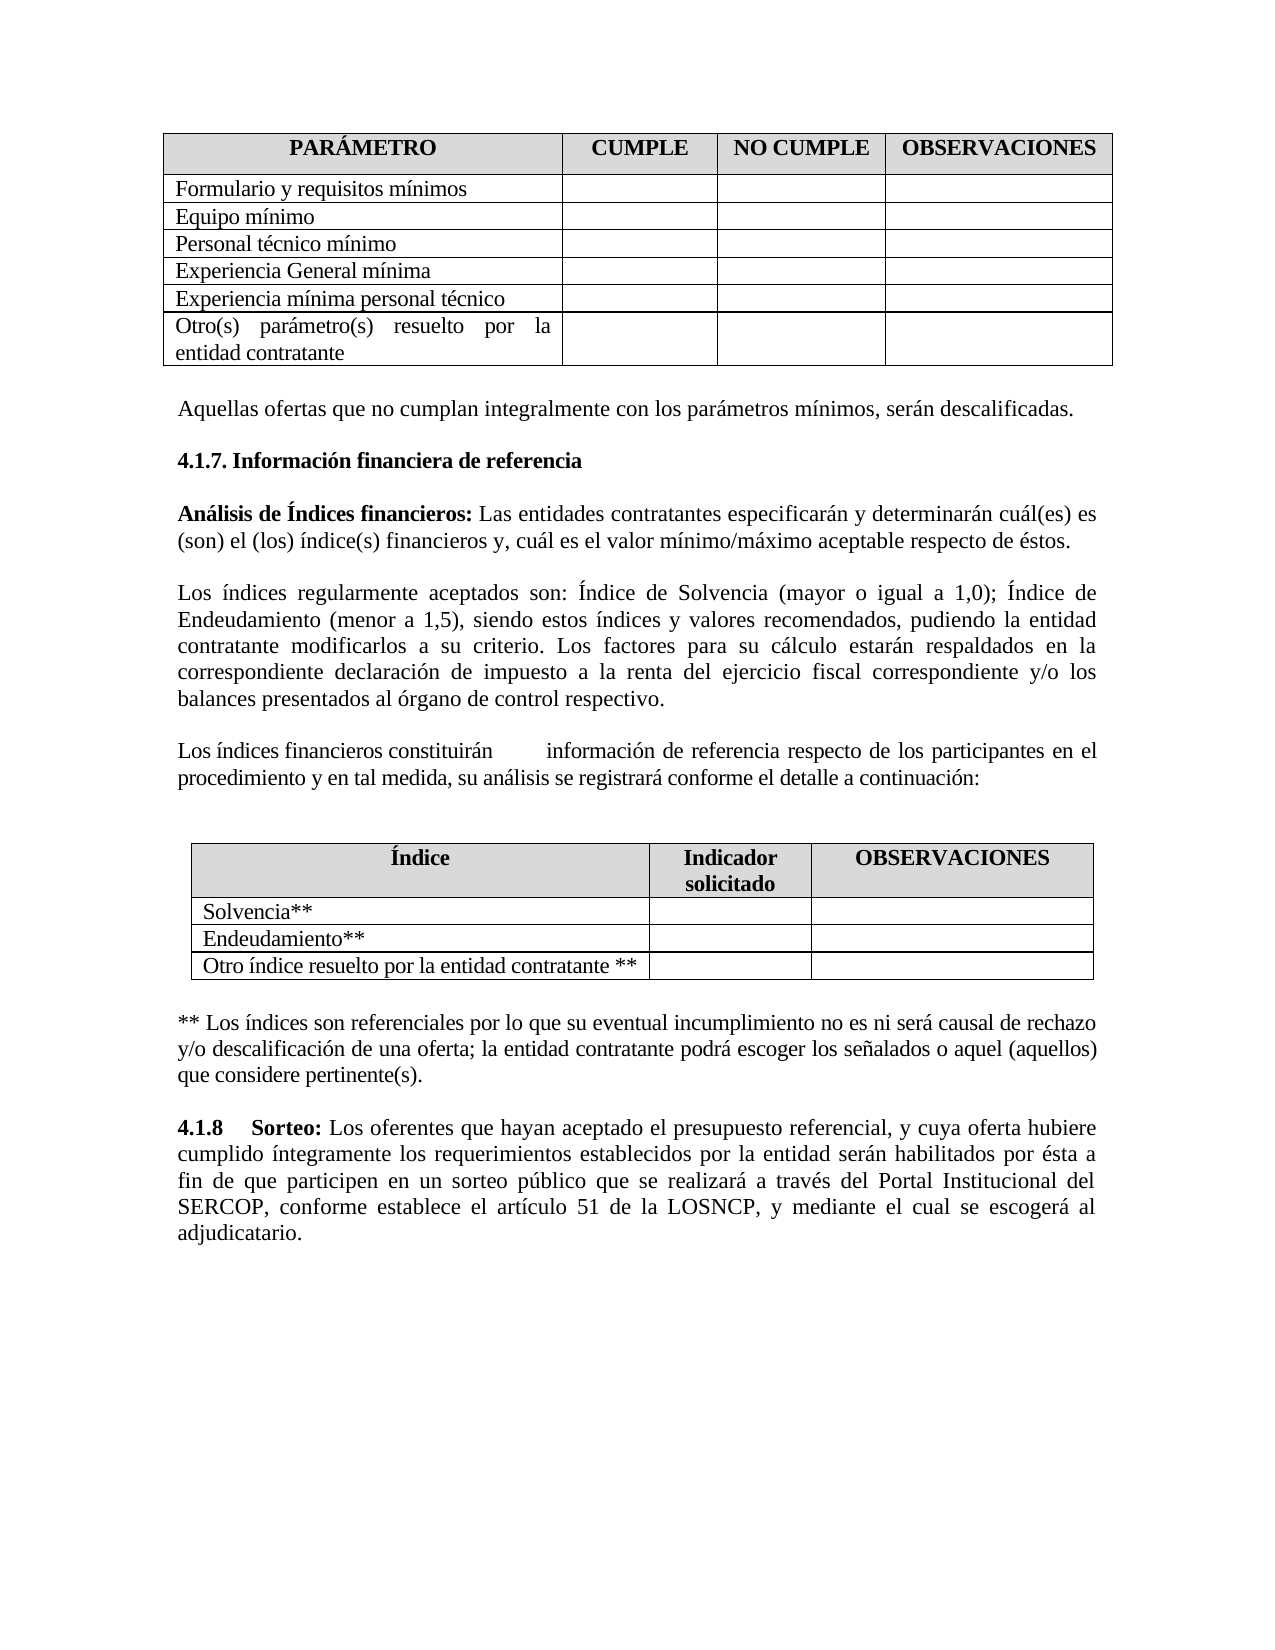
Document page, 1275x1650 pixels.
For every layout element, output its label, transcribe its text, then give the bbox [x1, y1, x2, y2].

table_cell Solvencia** [192, 898, 649, 924]
table_cell [650, 925, 811, 951]
table_cell Formulario y requisitos mínimos [164, 175, 562, 202]
table_cell [718, 203, 885, 229]
table_cell Personal técnico mínimo [164, 230, 562, 257]
table_cell [718, 175, 885, 202]
table_cell Endeudamiento** [192, 925, 649, 951]
table_cell [563, 230, 717, 257]
text 4.1.8 Sorteo: Los oferentes que hayan aceptado el presupuesto referencial, y cuya oferta hubiere cumplido íntegramente los requerimientos establecidos por la entidad serán habilitados por ésta a fin de que participen en un sorteo público que se realizará a través del Portal Institucional del SERCOP, conforme establece el artículo 51 de la LOSNCP, y mediante el cual se escogerá al adjudicatario. [177, 1114, 1098, 1246]
table_cell [886, 175, 1112, 202]
table_header NO CUMPLE [718, 134, 885, 174]
table_cell [718, 258, 885, 284]
table_cell [650, 898, 811, 924]
table_header Índice [192, 844, 649, 897]
table_cell [718, 313, 885, 365]
table_cell [886, 313, 1112, 365]
table_cell Experiencia mínima personal técnico [164, 285, 562, 311]
text 4.1.7. Información financiera de referencia [177, 448, 1098, 474]
table_header OBSERVACIONES [812, 844, 1093, 897]
table_cell [812, 925, 1093, 951]
table_cell Equipo mínimo [164, 203, 562, 229]
table_cell Experiencia General mínima [164, 258, 562, 284]
table_cell [812, 953, 1093, 979]
text Los índices financieros constituirán información de referencia respecto de los participantes en el procedimiento y en tal medida, su análisis se registrará conforme el detalle a continuación: [177, 737, 1098, 790]
table_cell [886, 203, 1112, 229]
table_cell Otro(s) parámetro(s) resuelto por la entidad contratante [164, 313, 562, 365]
text Los índices regularmente aceptados son: Índice de Solvencia (mayor o igual a 1,0); Índice de Endeudamiento (menor a 1,5), siendo estos índices y valores recomendados, pudiendo la entidad contratante modificarlos a su criterio. Los factores para su cálculo estarán respaldados en la correspondiente declaración de impuesto a la renta del ejercicio fiscal correspondiente y/o los balances presentados al órgano de control respectivo. [177, 579, 1098, 711]
table_cell [563, 285, 717, 311]
table_cell [886, 258, 1112, 284]
table_cell [718, 230, 885, 257]
table_cell [563, 203, 717, 229]
table_header Indicador solicitado [650, 844, 811, 897]
table_cell Otro índice resuelto por la entidad contratante ** [192, 953, 649, 979]
table_cell [650, 953, 811, 979]
table_cell [886, 285, 1112, 311]
text ** Los índices son referenciales por lo que su eventual incumplimiento no es ni será causal de rechazo y/o descalificación de una oferta; la entidad contratante podrá escoger los señalados o aquel (aquellos) que considere pertinente(s). [177, 1009, 1098, 1088]
table_cell [563, 313, 717, 365]
table_cell [718, 285, 885, 311]
table_cell [886, 230, 1112, 257]
text Análisis de Índices financieros: Las entidades contratantes especificarán y determinarán cuál(es) es (son) el (los) índice(s) financieros y, cuál es el valor mínimo/máximo aceptable respecto de éstos. [177, 500, 1098, 553]
text Aquellas ofertas que no cumplan integralmente con los parámetros mínimos, serán descalificadas. [177, 395, 1098, 421]
table_header OBSERVACIONES [886, 134, 1112, 174]
table_header CUMPLE [563, 134, 717, 174]
table_cell [812, 898, 1093, 924]
table_cell [563, 258, 717, 284]
table_cell [563, 175, 717, 202]
table_header PARÁMETRO [164, 134, 562, 174]
